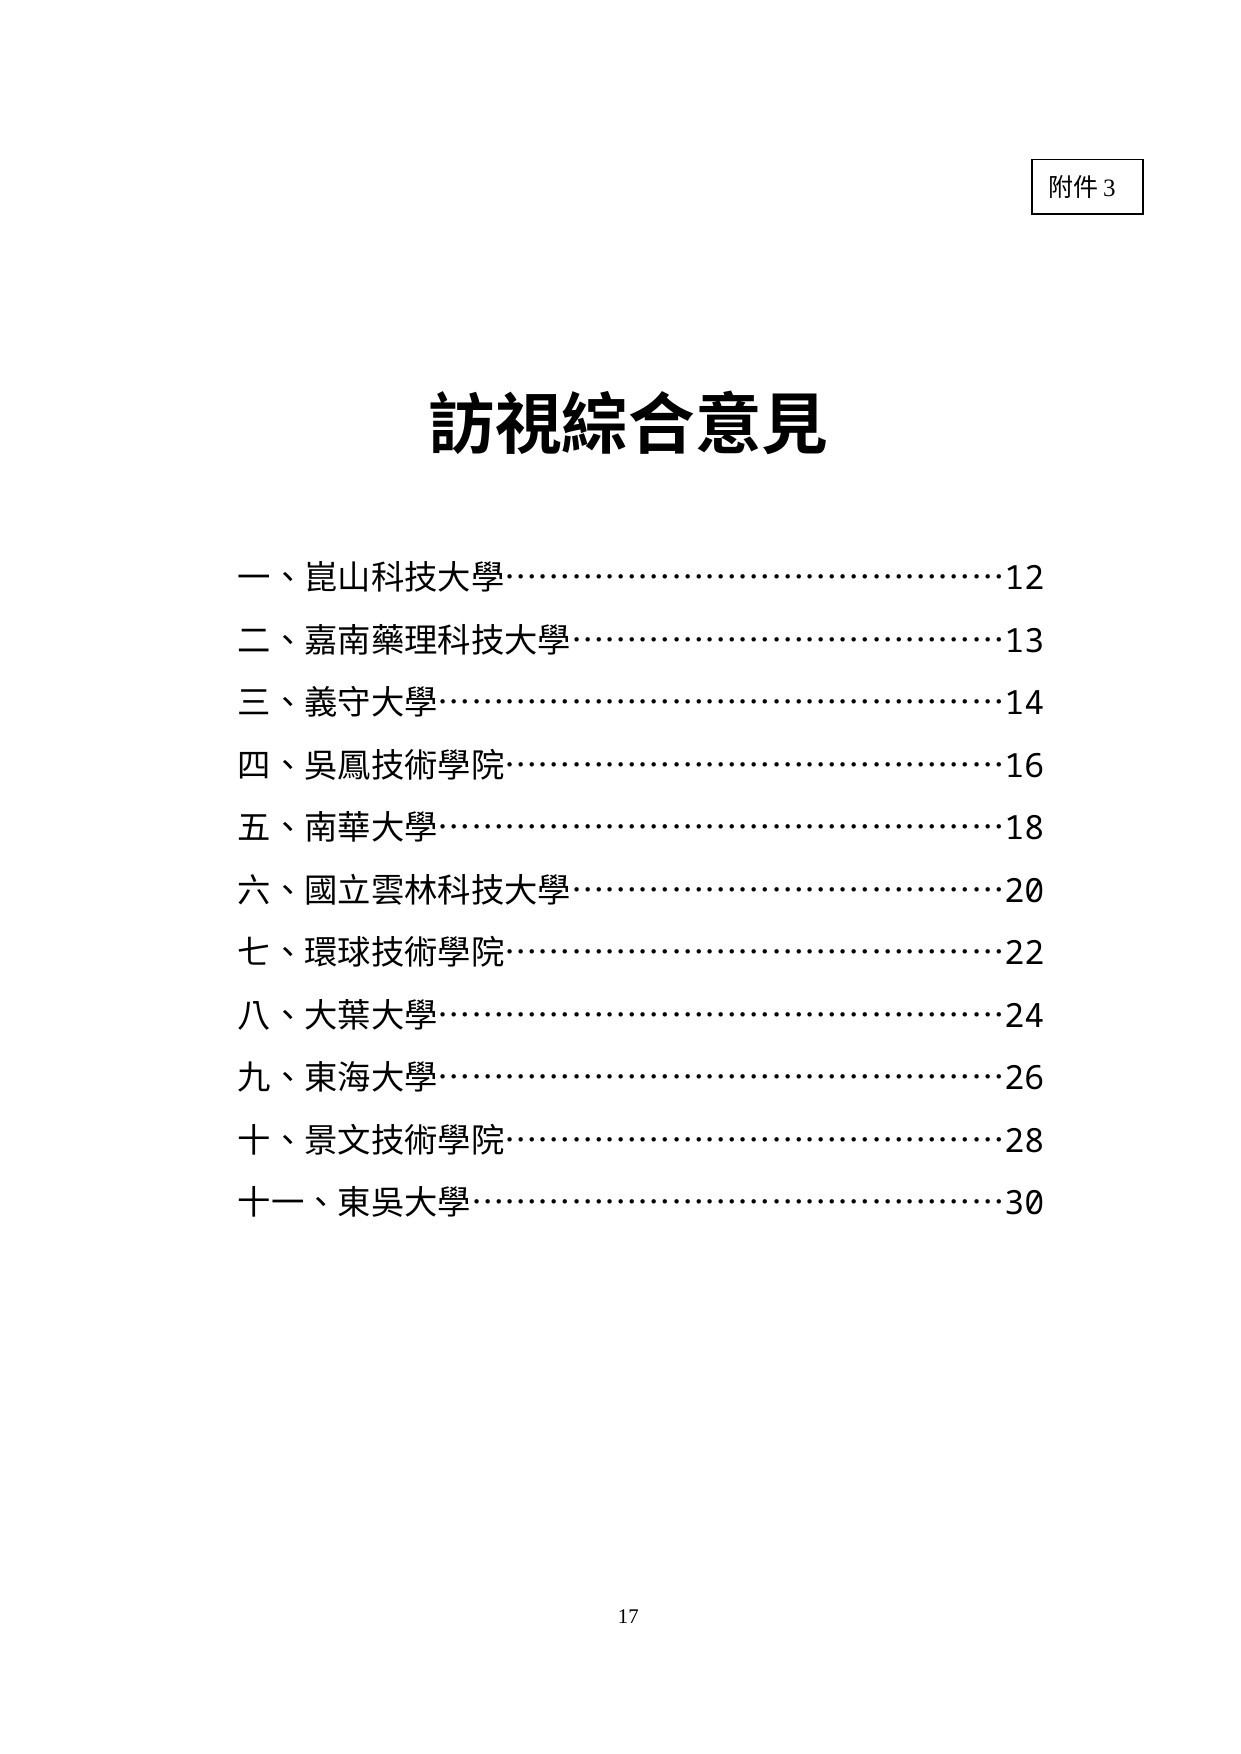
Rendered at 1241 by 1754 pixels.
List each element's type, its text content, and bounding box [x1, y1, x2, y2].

text 五、南華大學……………………………………………18 [237, 784, 1069, 846]
text 三、義守大學……………………………………………14 [237, 659, 1069, 721]
text 七、環球技術學院………………………………………22 [237, 909, 1069, 971]
text 一、崑山科技大學………………………………………12 [237, 534, 1069, 596]
text 二、嘉南藥理科技大學…………………………………13 [237, 596, 1069, 659]
text 八、大葉大學……………………………………………24 [237, 971, 1069, 1034]
text 十、景文技術學院………………………………………28 [237, 1096, 1069, 1159]
text 九、東海大學……………………………………………26 [237, 1034, 1069, 1096]
text 訪視綜合意見 [187, 346, 1069, 471]
text 六、國立雲林科技大學…………………………………20 [237, 846, 1069, 909]
text 附件3 [1048, 168, 1127, 204]
text 十一、東吳大學…………………………………………30 [237, 1159, 1069, 1221]
text 四、吳鳳技術學院………………………………………16 [237, 721, 1069, 784]
